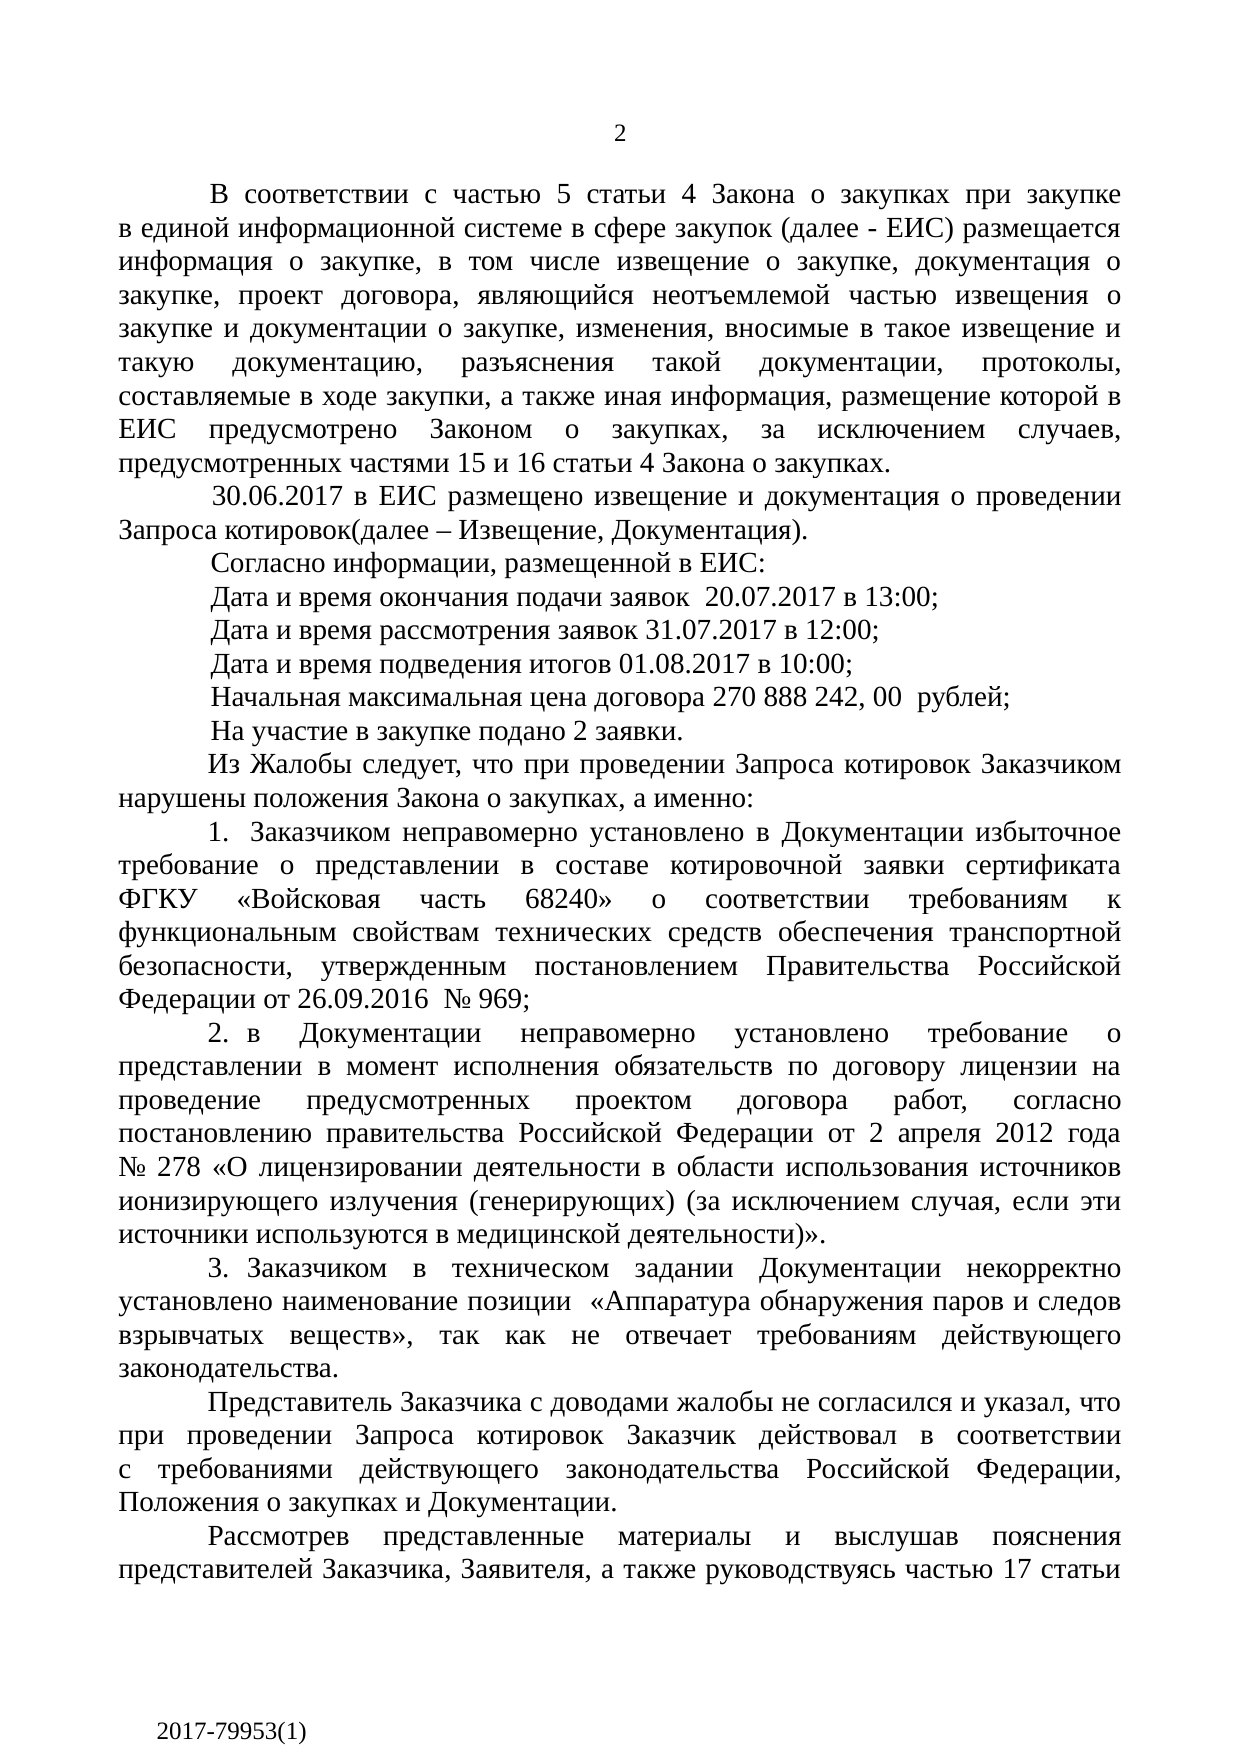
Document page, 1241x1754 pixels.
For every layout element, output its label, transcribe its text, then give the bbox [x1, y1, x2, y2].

text Дата и время подведения итогов 01.08.2017 в 10:00; [118, 646, 1122, 679]
text Рассмотрев представленные материалы и выслушав пояснения представителей Заказчика, Заявителя, а также руководствуясь частью 17 статьи [118, 1518, 1122, 1585]
text 30.06.2017 в ЕИС размещено извещение и документация о проведении Запроса котировок(далее – Извещение, Документация). [118, 478, 1122, 545]
list в Документации неправомерно установлено требование о представлении в момент исполнения обязательств по договору лицензии на проведение предусмотренных проектом договора работ, согласно постановлению правительства Российской Федерации от 2 апреля 2012 года № 278 «О лицензировании деятельности в области использования источников ионизирующего излучения (генерирующих) (за исключением случая, если эти источники используются в медицинской деятельности)». [118, 1015, 1122, 1250]
text Дата и время окончания подачи заявок 20.07.2017 в 13:00; [118, 579, 1122, 612]
text Из Жалобы следует, что при проведении Запроса котировок Заказчиком нарушены положения Закона о закупках, а именно: [118, 747, 1122, 814]
text В соответствии с частью 5 статьи 4 Закона о закупках при закупке в единой информационной системе в сфере закупок (далее - ЕИС) размещается информация о закупке, в том числе извещение о закупке, документация о закупке, проект договора, являющийся неотъемлемой частью извещения о закупке и документации о закупке, изменения, вносимые в такое извещение и такую документацию, разъяснения такой документации, протоколы, составляемые в ходе закупки, а также иная информация, размещение которой в ЕИС предусмотрено Законом о закупках, за исключением случаев, предусмотренных частями 15 и 16 статьи 4 Закона о закупках. [118, 176, 1122, 478]
list Заказчиком неправомерно установлено в Документации избыточное требование о представлении в составе котировочной заявки сертификата ФГКУ «Войсковая часть 68240» о соответствии требованиям к функциональным свойствам технических средств обеспечения транспортной безопасности, утвержденным постановлением Правительства Российской Федерации от 26.09.2016 № 969; [118, 814, 1122, 1015]
text Начальная максимальная цена договора 270 888 242, 00 рублей; [118, 679, 1122, 713]
text Согласно информации, размещенной в ЕИС: [118, 545, 1122, 579]
list Заказчиком в техническом задании Документации некорректно установлено наименование позиции «Аппаратура обнаружения паров и следов взрывчатых веществ», так как не отвечает требованиям действующего законодательства. [118, 1250, 1122, 1384]
text Дата и время рассмотрения заявок 31.07.2017 в 12:00; [118, 612, 1122, 646]
text На участие в закупке подано 2 заявки. [118, 713, 1122, 747]
text Представитель Заказчика с доводами жалобы не согласился и указал, что при проведении Запроса котировок Заказчик действовал в соответствии с требованиями действующего законодательства Российской Федерации, Положения о закупках и Документации. [118, 1384, 1122, 1518]
